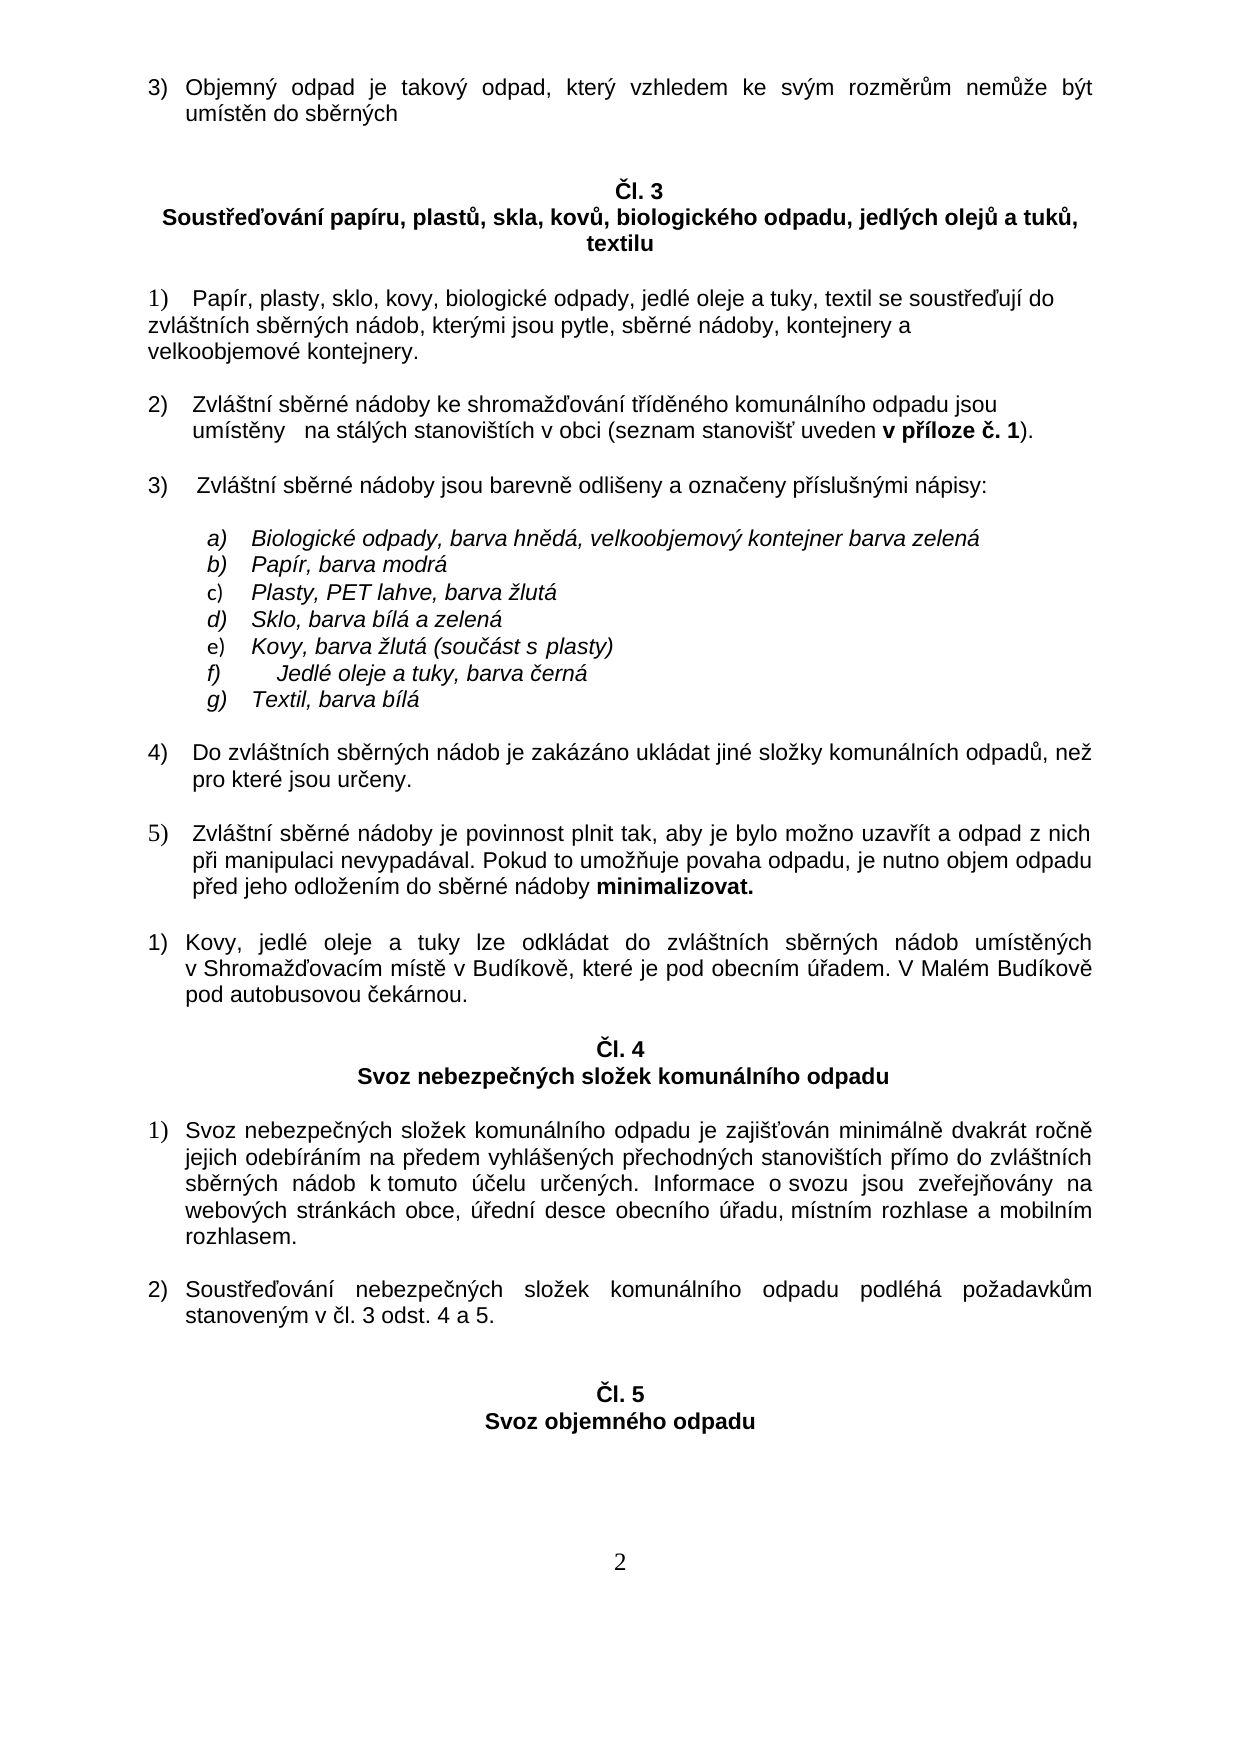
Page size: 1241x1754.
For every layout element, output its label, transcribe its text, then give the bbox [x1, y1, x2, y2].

list Kovy, barva žlutá (součást s plasty) [207, 632, 1092, 660]
list Zvláštní sběrné nádoby ke shromažďování tříděného komunálního odpadu jsou [148, 391, 1092, 417]
list Soustřeďování nebezpečných složek komunálního odpadu podléhá požadavkům stanoveným v čl. 3 odst. 4 a 5. [148, 1276, 1092, 1328]
list Biologické odpady, barva hnědá, velkoobjemový kontejner barva zelená [207, 525, 1092, 551]
list Objemný odpad je takový odpad, který vzhledem ke svým rozměrům nemůže být umístěn do sběrných [148, 74, 1092, 127]
list Zvláštní sběrné nádoby je povinnost plnit tak, aby je bylo možno uzavřít a odpad z nich při manipulaci nevypadával. Pokud to umožňuje povaha odpadu, je nutno objem odpadu před jeho odložením do sběrné nádoby minimalizovat. [148, 818, 1092, 900]
text Svoz objemného odpadu [148, 1408, 1092, 1434]
list Papír, plasty, sklo, kovy, biologické odpady, jedlé oleje a tuky, textil se soustřeďují do [148, 283, 1092, 312]
list Do zvláštních sběrných nádob je zakázáno ukládat jiné složky komunálních odpadů, než pro které jsou určeny. [148, 739, 1092, 792]
list Svoz nebezpečných složek komunálního odpadu je zajišťován minimálně dvakrát ročně jejich odebíráním na předem vyhlášených přechodných stanovištích přímo do zvláštních sběrných nádob k tomuto účelu určených. Informace o svozu jsou zveřejňovány na webových stránkách obce, úřední desce obecního úřadu, místním rozhlase a mobilním rozhlasem. [148, 1115, 1092, 1249]
list Papír, barva modrá [207, 551, 1092, 578]
text zvláštních sběrných nádob, kterými jsou pytle, sběrné nádoby, kontejnery a [148, 312, 1092, 338]
list Jedlé oleje a tuky, barva černá [207, 660, 1092, 686]
list Textil, barva bílá [207, 686, 1092, 713]
list Kovy, jedlé oleje a tuky lze odkládat do zvláštních sběrných nádob umístěných v Shromažďovacím místě v Budíkově, které je pod obecním úřadem. V Malém Budíkově pod autobusovou čekárnou. [148, 928, 1092, 1007]
subtitle Svoz nebezpečných složek komunálního odpadu [148, 1063, 1092, 1089]
list Zvláštní sběrné nádoby jsou barevně odlišeny a označeny příslušnými nápisy: [148, 472, 1092, 499]
text Čl. 5 [148, 1381, 1092, 1408]
list Sklo, barva bílá a zelená [207, 606, 1092, 632]
subtitle Soustřeďování papíru, plastů, skla, kovů, biologického odpadu, jedlých olejů a tuků, textilu [148, 204, 1092, 257]
subtitle Čl. 4 [148, 1036, 1092, 1063]
text umístěny na stálých stanovištích v obci (seznam stanovišť uveden v příloze č. 1). [148, 417, 1092, 443]
list Plasty, PET lahve, barva žlutá [207, 578, 1092, 606]
text velkoobjemové kontejnery. [148, 338, 1092, 364]
text Čl. 3 [185, 178, 1092, 204]
